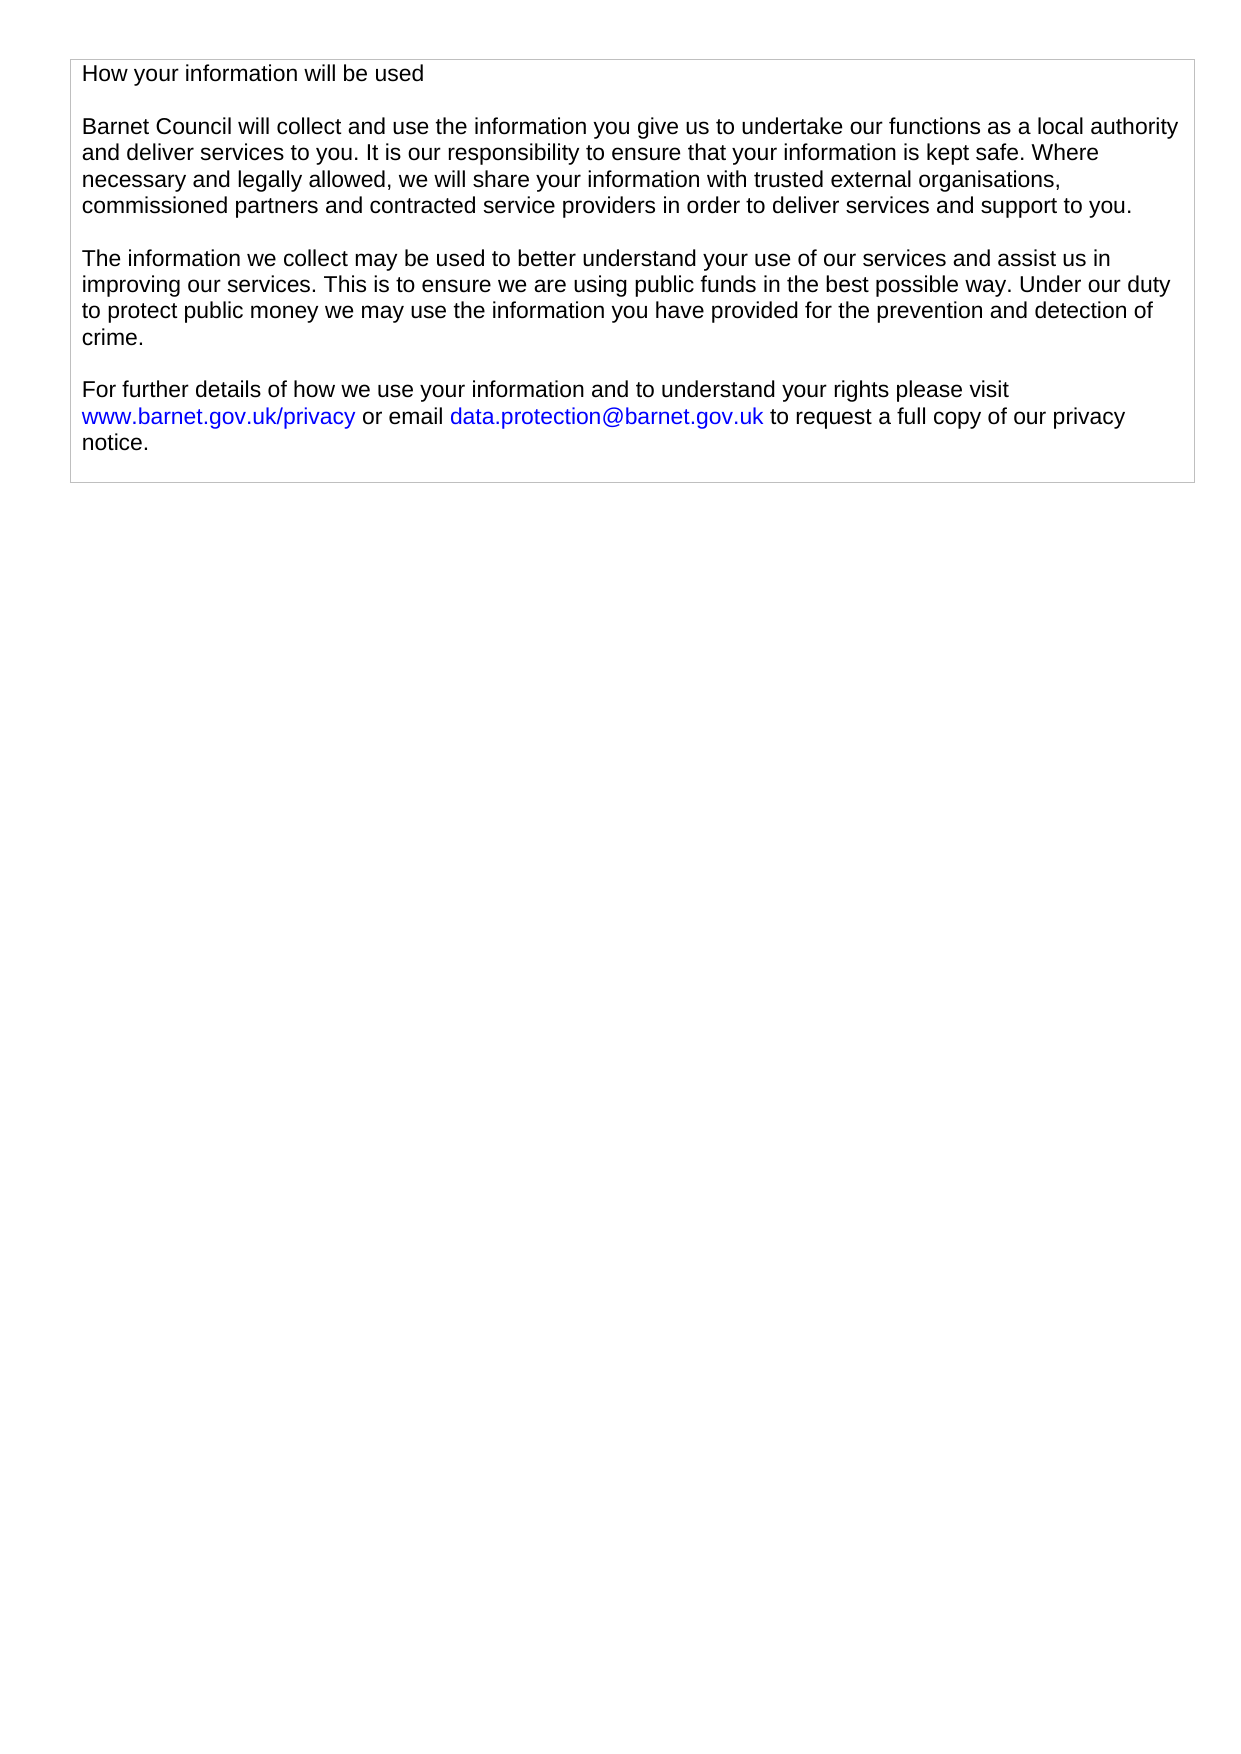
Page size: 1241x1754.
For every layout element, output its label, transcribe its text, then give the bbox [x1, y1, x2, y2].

table_header How your information will be used Barnet Council will collect and use the information you give us to undertake our functions as a local authority and deliver services to you. It is our responsibility to ensure that your information is kept safe. Where necessary and legally allowed, we will share your information with trusted external organisations, commissioned partners and contracted service providers in order to deliver services and support to you. The information we collect may be used to better understand your use of our services and assist us in improving our services. This is to ensure we are using public funds in the best possible way. Under our duty to protect public money we may use the information you have provided for the prevention and detection of crime. For further details of how we use your information and to understand your rights please visit www.barnet.gov.uk/privacy or email data.protection@barnet.gov.uk to request a full copy of our privacy notice. [71, 60, 1194, 482]
